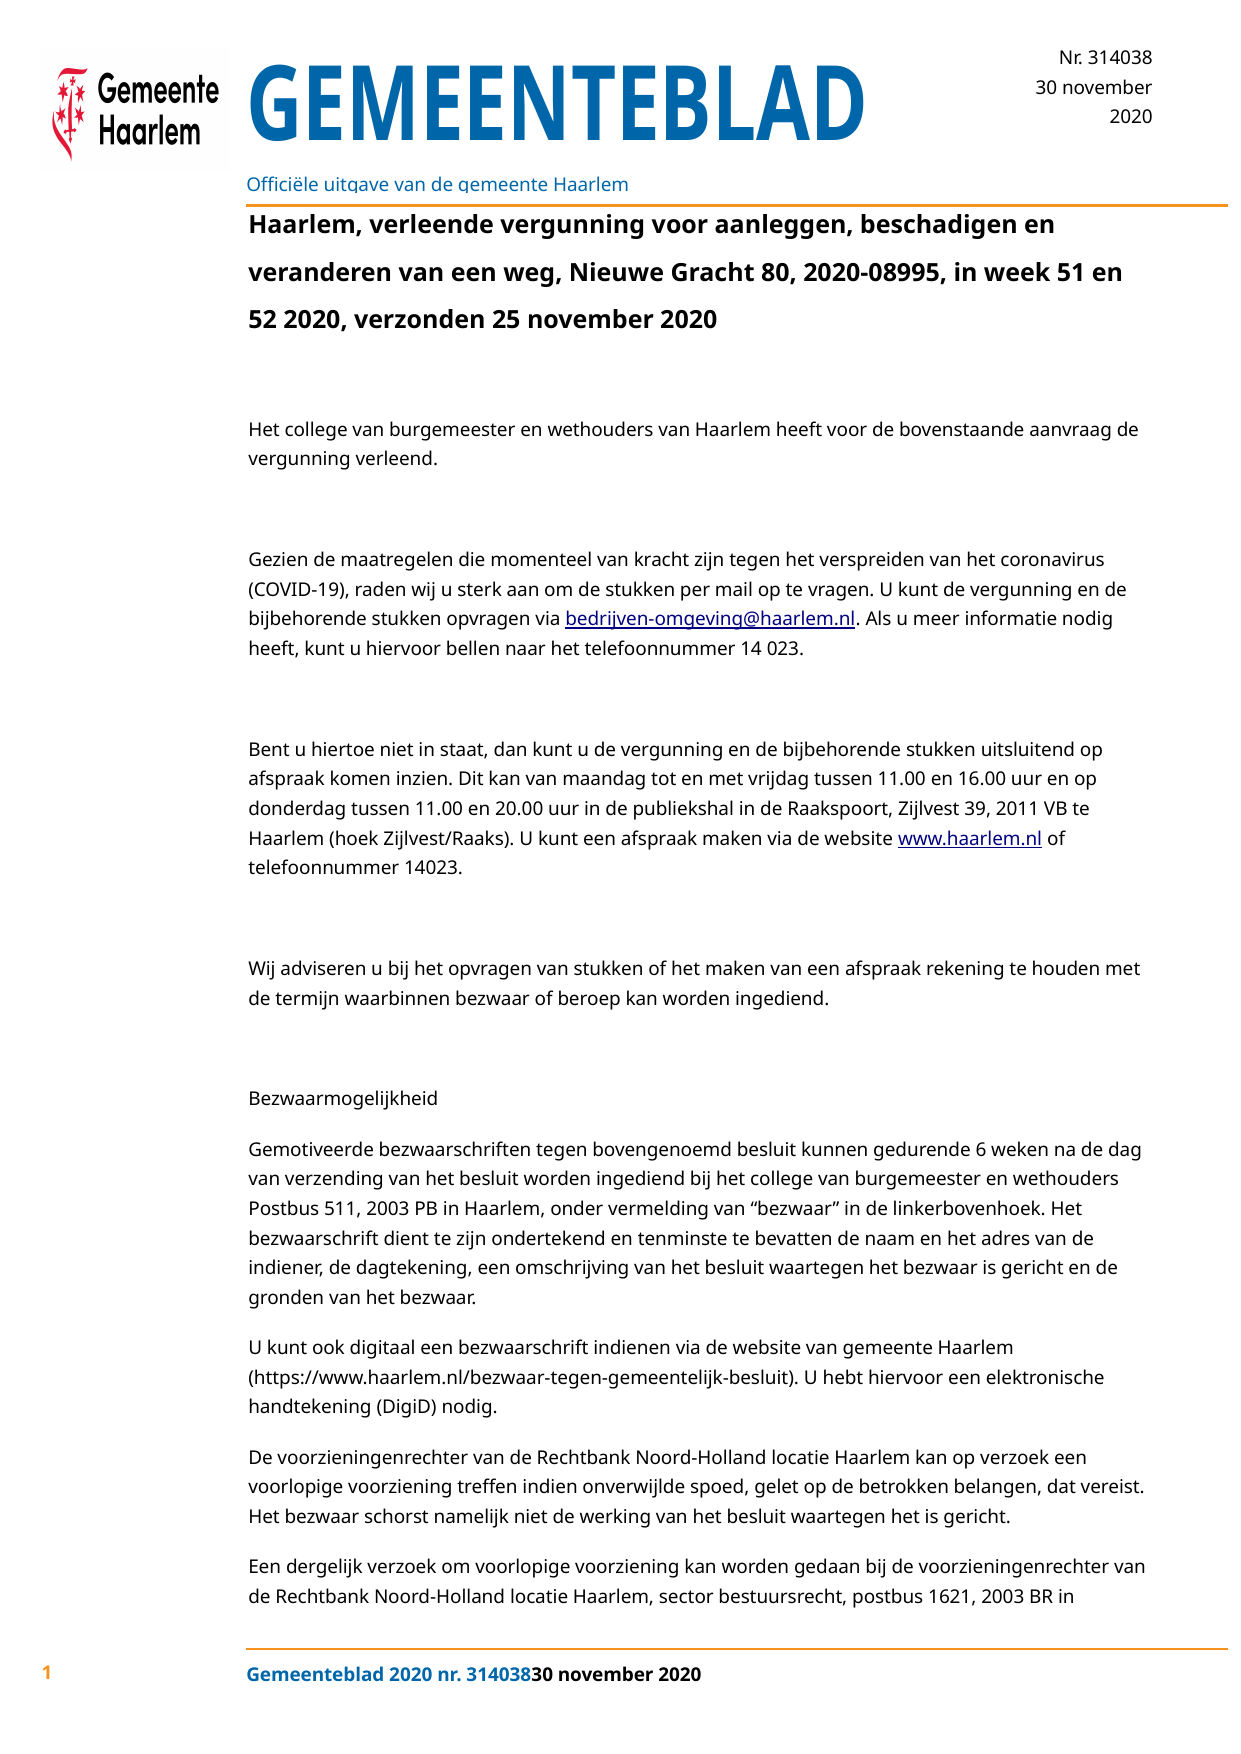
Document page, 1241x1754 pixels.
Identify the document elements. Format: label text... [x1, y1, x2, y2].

text Wij adviseren u bij het opvragen van stukken of het maken van een afspraak rekening te houden met de termijn waarbinnen bezwaar of beroep kan worden ingediend. [248, 955, 1152, 1010]
text Gezien de maatregelen die momenteel van kracht zijn tegen het verspreiden van het coronavirus (COVID-19), raden wij u sterk aan om de stukken per mail op te vragen. U kunt de vergunning en de bijbehorende stukken opvragen via bedrijven-omgeving@haarlem.nl. Als u meer informatie nodig heeft, kunt u hiervoor bellen naar het telefoonnummer 14 023. [248, 546, 1152, 661]
text Bezwaarmogelijkheid [248, 1086, 1152, 1111]
text Het college van burgemeester en wethouders van Haarlem heeft voor de bovenstaande aanvraag de vergunning verleend. [248, 416, 1152, 471]
text Gemotiveerde bezwaarschriften tegen bovengenoemd besluit kunnen gedurende 6 weken na de dag van verzending van het besluit worden ingediend bij het college van burgemeester en wethouders Postbus 511, 2003 PB in Haarlem, onder vermelding van “bezwaar” in de linkerbovenhoek. Het bezwaarschrift dient te zijn ondertekend en tenminste te bevatten de naam en het adres van de indiener, de dagtekening, een omschrijving van het besluit waartegen het bezwaar is gericht en de gronden van het bezwaar. [248, 1136, 1152, 1309]
text U kunt ook digitaal een bezwaarschrift indienen via de website van gemeente Haarlem (https://www.haarlem.nl/bezwaar-tegen-gemeentelijk-besluit). U hebt hiervoor een elektronische handtekening (DigiD) nodig. [248, 1334, 1152, 1419]
text Haarlem, verleende vergunning voor aanleggen, beschadigen en veranderen van een weg, Nieuwe Gracht 80, 2020-08995, in week 51 en 52 2020, verzonden 25 november 2020 [248, 207, 1152, 336]
picture [41, 47, 231, 172]
text Bent u hiertoe niet in staat, dan kunt u de vergunning en de bijbehorende stukken uitsluitend op afspraak komen inzien. Dit kan van maandag tot en met vrijdag tussen 11.00 en 16.00 uur en op donderdag tussen 11.00 en 20.00 uur in de publiekshal in de Raakspoort, Zijlvest 39, 2011 VB te Haarlem (hoek Zijlvest/Raaks). U kunt een afspraak maken via de website www.haarlem.nl of telefoonnummer 14023. [248, 736, 1152, 880]
text De voorzieningenrechter van de Rechtbank Noord-Holland locatie Haarlem kan op verzoek een voorlopige voorziening treffen indien onverwijlde spoed, gelet op de betrokken belangen, dat vereist. Het bezwaar schorst namelijk niet de werking van het besluit waartegen het is gericht. [248, 1444, 1152, 1529]
text Een dergelijk verzoek om voorlopige voorziening kan worden gedaan bij de voorzieningenrechter van de Rechtbank Noord-Holland locatie Haarlem, sector bestuursrecht, postbus 1621, 2003 BR in [248, 1553, 1152, 1609]
